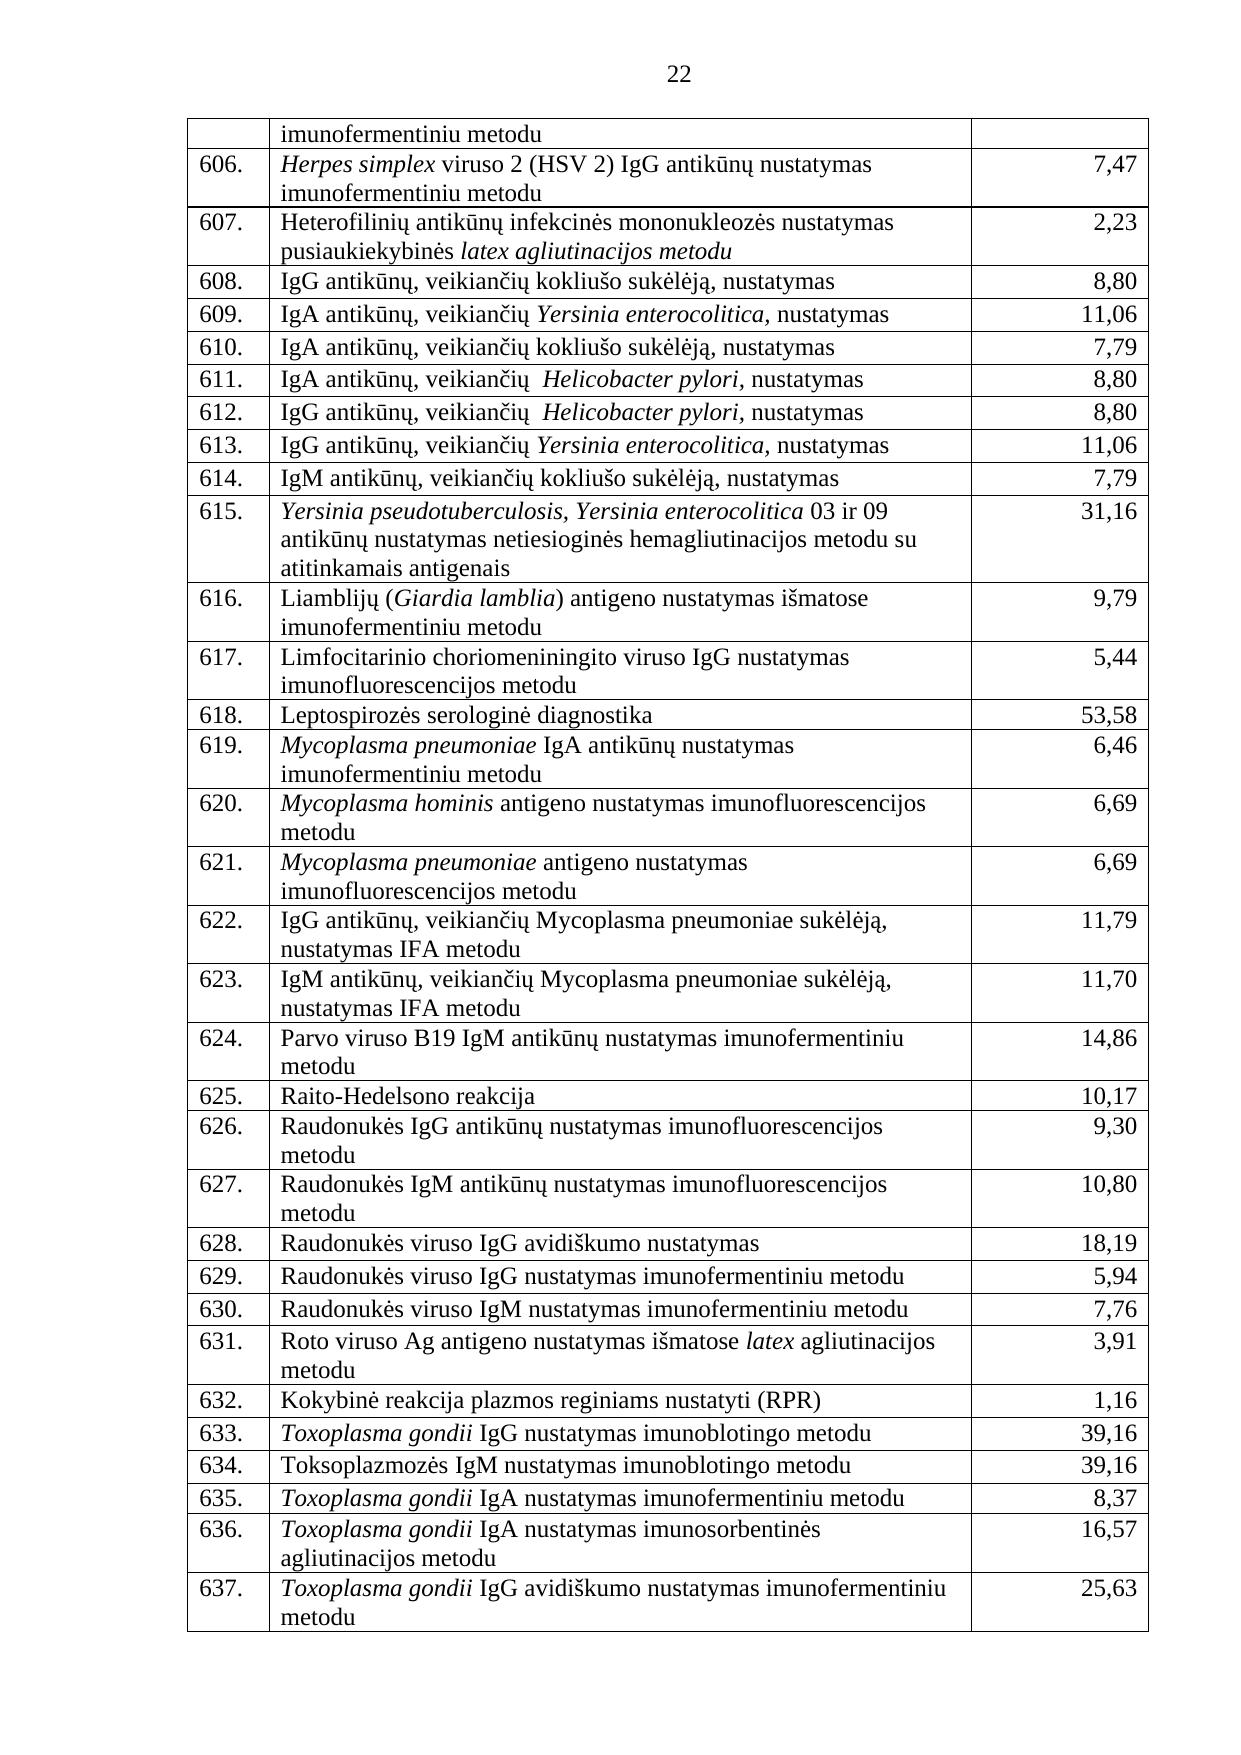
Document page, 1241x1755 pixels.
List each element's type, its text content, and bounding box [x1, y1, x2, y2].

table_cell 612. [188, 397, 269, 429]
table_cell 39,16 [972, 1451, 1148, 1482]
table_cell Leptospirozės serologinė diagnostika [270, 700, 971, 729]
table_cell 1,16 [972, 1385, 1148, 1417]
table_cell 614. [188, 463, 269, 495]
table_cell 624. [188, 1023, 269, 1080]
table_cell 613. [188, 430, 269, 462]
table_cell [972, 119, 1148, 148]
table_cell 616. [188, 583, 269, 641]
table_cell Mycoplasma pneumoniae IgA antikūnų nustatymas imunofermentiniu metodu [270, 730, 971, 787]
table_cell 628. [188, 1228, 269, 1260]
table_cell 608. [188, 266, 269, 298]
table_cell IgG antikūnų, veikiančių Helicobacter pylori, nustatymas [270, 397, 971, 429]
table_cell 7,79 [972, 332, 1148, 363]
table_cell 615. [188, 496, 269, 582]
table_cell Toksoplazmozės IgM nustatymas imunoblotingo metodu [270, 1451, 971, 1482]
table_cell 620. [188, 789, 269, 846]
table_cell 8,80 [972, 266, 1148, 298]
table_cell 7,76 [972, 1294, 1148, 1325]
table_cell 11,79 [972, 906, 1148, 963]
table_cell IgM antikūnų, veikiančių kokliušo sukėlėją, nustatymas [270, 463, 971, 495]
table_cell Liamblijų (Giardia lamblia) antigeno nustatymas išmatose imunofermentiniu metodu [270, 583, 971, 641]
table_cell Roto viruso Ag antigeno nustatymas išmatose latex agliutinacijos metodu [270, 1326, 971, 1384]
table_cell Toxoplasma gondii IgG avidiškumo nustatymas imunofermentiniu metodu [270, 1573, 971, 1631]
table_cell Yersinia pseudotuberculosis, Yersinia enterocolitica 03 ir 09 antikūnų nustatymas netiesioginės hemagliutinacijos metodu su atitinkamais antigenais [270, 496, 971, 582]
table_cell 625. [188, 1081, 269, 1110]
table_cell 11,70 [972, 964, 1148, 1022]
table_cell Toxoplasma gondii IgG nustatymas imunoblotingo metodu [270, 1418, 971, 1449]
table_cell Raudonukės IgG antikūnų nustatymas imunofluorescencijos metodu [270, 1111, 971, 1168]
table_cell 619. [188, 730, 269, 787]
table_cell IgA antikūnų, veikiančių Yersinia enterocolitica, nustatymas [270, 299, 971, 331]
table_cell 11,06 [972, 430, 1148, 462]
table_cell Herpes simplex viruso 2 (HSV 2) IgG antikūnų nustatymas imunofermentiniu metodu [270, 149, 971, 206]
table_cell 5,94 [972, 1261, 1148, 1293]
table_cell Raudonukės viruso IgG nustatymas imunofermentiniu metodu [270, 1261, 971, 1293]
table_cell 626. [188, 1111, 269, 1168]
table_cell 633. [188, 1418, 269, 1449]
table_cell 10,80 [972, 1170, 1148, 1227]
table_cell 623. [188, 964, 269, 1022]
table_cell 10,17 [972, 1081, 1148, 1110]
table_cell Toxoplasma gondii IgA nustatymas imunosorbentinės agliutinacijos metodu [270, 1514, 971, 1572]
table_cell Raudonukės viruso IgM nustatymas imunofermentiniu metodu [270, 1294, 971, 1325]
table_cell 3,91 [972, 1326, 1148, 1384]
table_cell Toxoplasma gondii IgA nustatymas imunofermentiniu metodu [270, 1484, 971, 1513]
table_cell 18,19 [972, 1228, 1148, 1260]
table_cell 632. [188, 1385, 269, 1417]
table_cell IgA antikūnų, veikiančių Helicobacter pylori, nustatymas [270, 365, 971, 396]
table_cell 631. [188, 1326, 269, 1384]
table_cell 611. [188, 365, 269, 396]
table_cell 25,63 [972, 1573, 1148, 1631]
table_cell Limfocitarinio choriomeniningito viruso IgG nustatymas imunofluorescencijos metodu [270, 642, 971, 699]
table_cell IgG antikūnų, veikiančių Yersinia enterocolitica, nustatymas [270, 430, 971, 462]
table_cell 621. [188, 847, 269, 904]
table_cell IgA antikūnų, veikiančių kokliušo sukėlėją, nustatymas [270, 332, 971, 363]
table_cell Kokybinė reakcija plazmos reginiams nustatyti (RPR) [270, 1385, 971, 1417]
table_cell 627. [188, 1170, 269, 1227]
table_cell 2,23 [972, 208, 1148, 265]
table_cell 31,16 [972, 496, 1148, 582]
table_cell 634. [188, 1451, 269, 1482]
table_cell 9,30 [972, 1111, 1148, 1168]
table_cell IgG antikūnų, veikiančių Mycoplasma pneumoniae sukėlėją, nustatymas IFA metodu [270, 906, 971, 963]
table_cell Parvo viruso B19 IgM antikūnų nustatymas imunofermentiniu metodu [270, 1023, 971, 1080]
table_cell Raito-Hedelsono reakcija [270, 1081, 971, 1110]
table_cell Heterofilinių antikūnų infekcinės mononukleozės nustatymas pusiaukiekybinės latex agliutinacijos metodu [270, 208, 971, 265]
table_cell 7,79 [972, 463, 1148, 495]
table_cell 6,46 [972, 730, 1148, 787]
table_cell 8,80 [972, 365, 1148, 396]
table_cell 636. [188, 1514, 269, 1572]
table_cell 6,69 [972, 789, 1148, 846]
table_cell 630. [188, 1294, 269, 1325]
table_cell 11,06 [972, 299, 1148, 331]
table_cell 617. [188, 642, 269, 699]
table_cell Raudonukės IgM antikūnų nustatymas imunofluorescencijos metodu [270, 1170, 971, 1227]
table_cell 8,80 [972, 397, 1148, 429]
table_cell 618. [188, 700, 269, 729]
table_cell 606. [188, 149, 269, 206]
table_cell 635. [188, 1484, 269, 1513]
table_cell 609. [188, 299, 269, 331]
table_cell IgM antikūnų, veikiančių Mycoplasma pneumoniae sukėlėją, nustatymas IFA metodu [270, 964, 971, 1022]
table_cell 6,69 [972, 847, 1148, 904]
table_cell 610. [188, 332, 269, 363]
table_cell 14,86 [972, 1023, 1148, 1080]
table_cell 53,58 [972, 700, 1148, 729]
table_cell imunofermentiniu metodu [270, 119, 971, 148]
table_cell 629. [188, 1261, 269, 1293]
table_cell 637. [188, 1573, 269, 1631]
table_cell 7,47 [972, 149, 1148, 206]
table_cell 9,79 [972, 583, 1148, 641]
table_cell IgG antikūnų, veikiančių kokliušo sukėlėją, nustatymas [270, 266, 971, 298]
table_cell 622. [188, 906, 269, 963]
table_cell Mycoplasma pneumoniae antigeno nustatymas imunofluorescencijos metodu [270, 847, 971, 904]
table_cell Mycoplasma hominis antigeno nustatymas imunofluorescencijos metodu [270, 789, 971, 846]
table_cell Raudonukės viruso IgG avidiškumo nustatymas [270, 1228, 971, 1260]
table_cell 607. [188, 208, 269, 265]
table_cell 5,44 [972, 642, 1148, 699]
table_cell 8,37 [972, 1484, 1148, 1513]
table_cell [188, 119, 269, 148]
table_cell 39,16 [972, 1418, 1148, 1449]
table_cell 16,57 [972, 1514, 1148, 1572]
